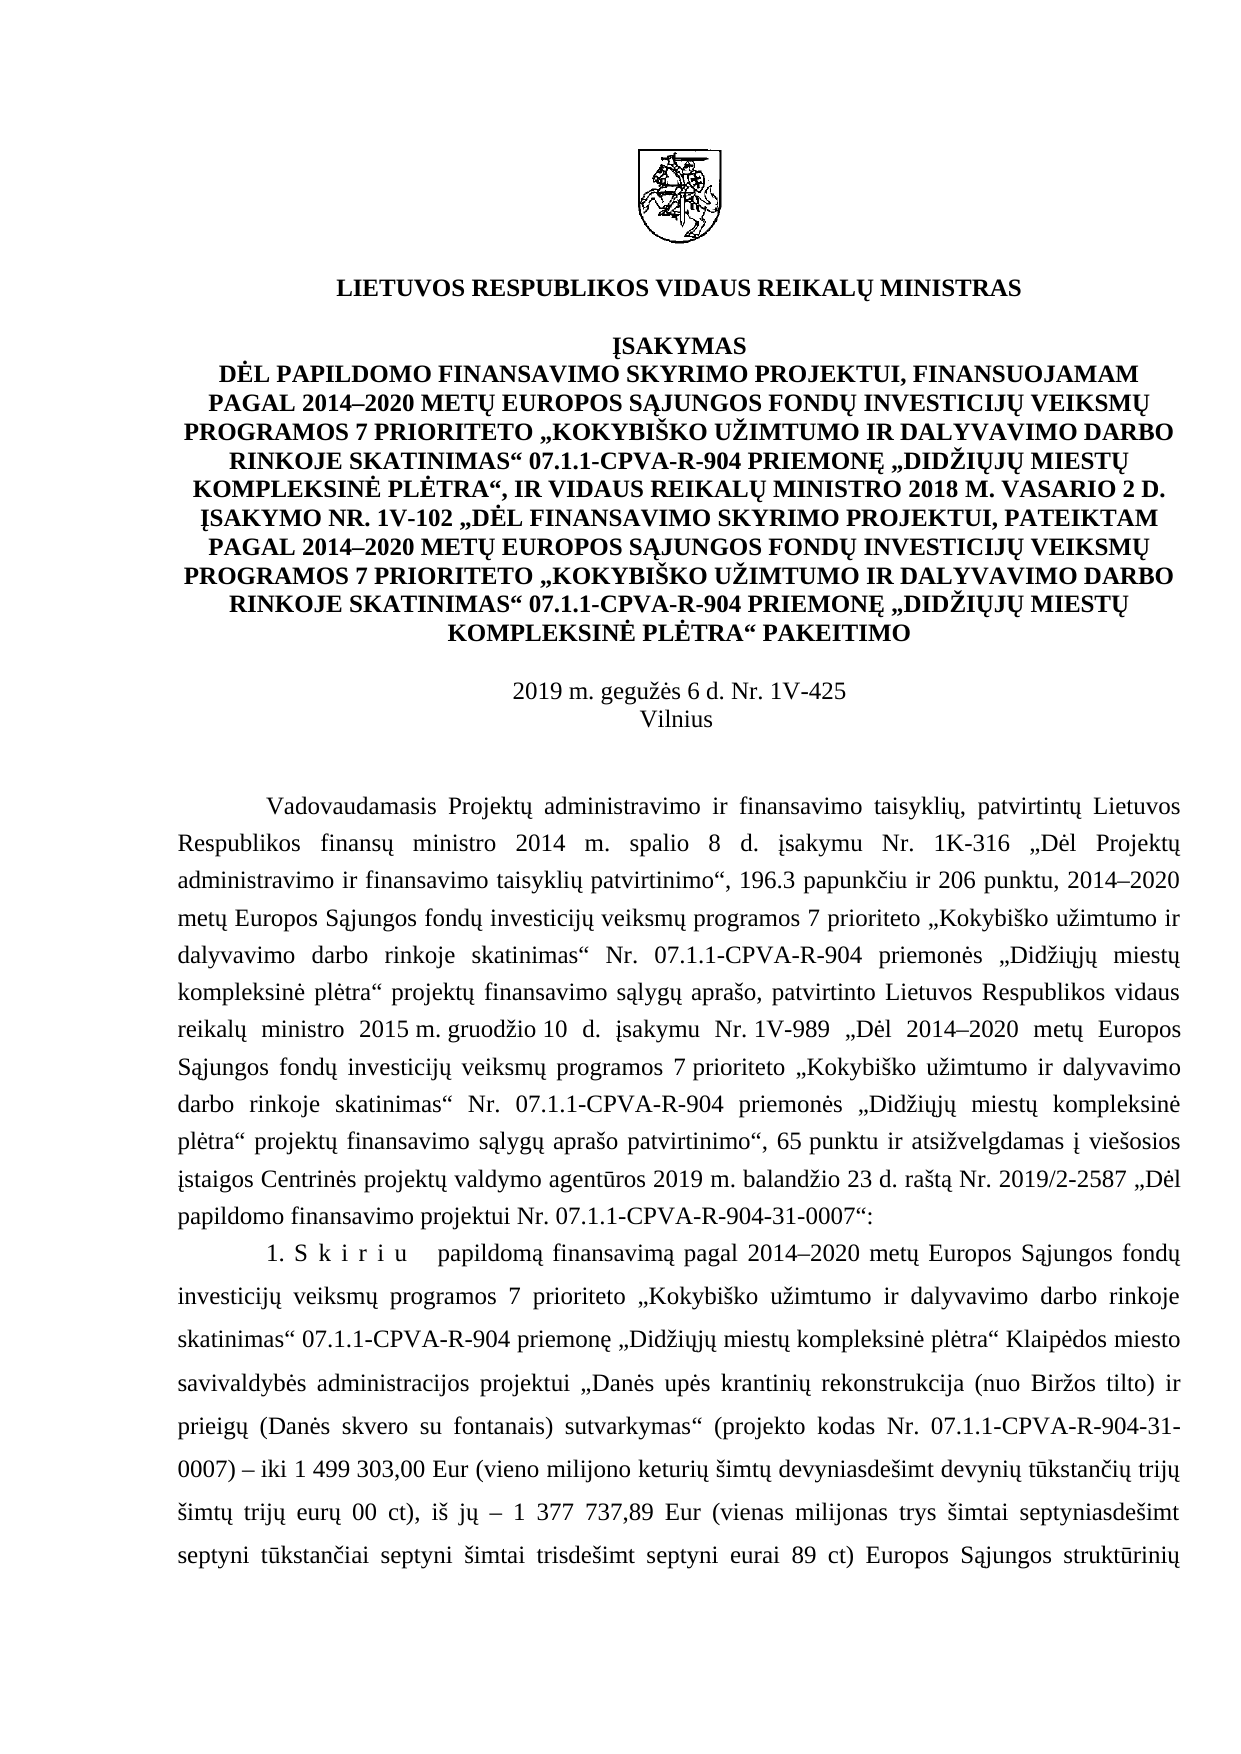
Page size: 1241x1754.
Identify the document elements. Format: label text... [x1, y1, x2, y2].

text 2019 m. gegužės 6 d. Nr. 1V-425 [177, 676, 1181, 704]
text 1. Skiriu papildomą finansavimą pagal 2014–2020 metų Europos Sąjungos fondų investicijų veiksmų programos 7 prioriteto „Kokybiško užimtumo ir dalyvavimo darbo rinkoje skatinimas“ 07.1.1-CPVA-R-904 priemonę „Didžiųjų miestų kompleksinė plėtra“ Klaipėdos miesto savivaldybės administracijos projektui „Danės upės krantinių rekonstrukcija (nuo Biržos tilto) ir prieigų (Danės skvero su fontanais) sutvarkymas“ (projekto kodas Nr. 07.1.1-CPVA-R-904-31-0007) – iki 1 499 303,00 Eur (vieno milijono keturių šimtų devyniasdešimt devynių tūkstančių trijų šimtų trijų eurų 00 ct), iš jų – 1 377 737,89 Eur (vienas milijonas trys šimtai septyniasdešimt septyni tūkstančiai septyni šimtai trisdešimt septyni eurai 89 ct) Europos Sąjungos struktūrinių [177, 1238, 1181, 1569]
text Vadovaudamasis Projektų administravimo ir finansavimo taisyklių, patvirtintų Lietuvos Respublikos finansų ministro 2014 m. spalio 8 d. įsakymu Nr. 1K-316 „Dėl Projektų administravimo ir finansavimo taisyklių patvirtinimo“, 196.3 papunkčiu ir 206 punktu, 2014–2020 metų Europos Sąjungos fondų investicijų veiksmų programos 7 prioriteto „Kokybiško užimtumo ir dalyvavimo darbo rinkoje skatinimas“ Nr. 07.1.1-CPVA-R-904 priemonės „Didžiųjų miestų kompleksinė plėtra“ projektų finansavimo sąlygų aprašo, patvirtinto Lietuvos Respublikos vidaus reikalų ministro 2015 m. gruodžio 10 d. įsakymu Nr. 1V-989 „Dėl 2014–2020 metų Europos Sąjungos fondų investicijų veiksmų programos 7 prioriteto „Kokybiško užimtumo ir dalyvavimo darbo rinkoje skatinimas“ Nr. 07.1.1-CPVA-R-904 priemonės „Didžiųjų miestų kompleksinė plėtra“ projektų finansavimo sąlygų aprašo patvirtinimo“, 65 punktu ir atsižvelgdamas į viešosios įstaigos Centrinės projektų valdymo agentūros 2019 m. balandžio 23 d. raštą Nr. 2019/2-2587 „Dėl papildomo finansavimo projektui Nr. 07.1.1-CPVA-R-904-31-0007“: [177, 791, 1181, 1230]
text LIETUVOS RESPUBLIKOS VIDAUS REIKALŲ MINISTRAS [177, 273, 1181, 302]
text ĮSAKYMAS [177, 331, 1181, 359]
text DĖL PAPILDOMO FINANSAVIMO SKYRIMO PROJEKTUI, FINANSUOJAMAM PAGAL 2014–2020 METŲ EUROPOS SĄJUNGOS FONDŲ INVESTICIJŲ VEIKSMŲ PROGRAMOS 7 PRIORITETO „KOKYBIŠKO UŽIMTUMO IR DALYVAVIMO DARBO RINKOJE SKATINIMAS“ 07.1.1-CPVA-R-904 PRIEMONĘ „DIDŽIŲJŲ MIESTŲ KOMPLEKSINĖ PLĖTRA“, IR VIDAUS REIKALŲ MINISTRO 2018 M. VASARIO 2 D. ĮSAKYMO NR. 1V-102 „DĖL FINANSAVIMO SKYRIMO PROJEKTUI, PATEIKTAM PAGAL 2014–2020 METŲ EUROPOS SĄJUNGOS FONDŲ INVESTICIJŲ VEIKSMŲ PROGRAMOS 7 PRIORITETO „KOKYBIŠKO UŽIMTUMO IR DALYVAVIMO DARBO RINKOJE SKATINIMAS“ 07.1.1-CPVA-R-904 PRIEMONĘ „DIDŽIŲJŲ MIESTŲ KOMPLEKSINĖ PLĖTRA“ PAKEITIMO [177, 359, 1181, 647]
text Vilnius [177, 704, 1181, 733]
